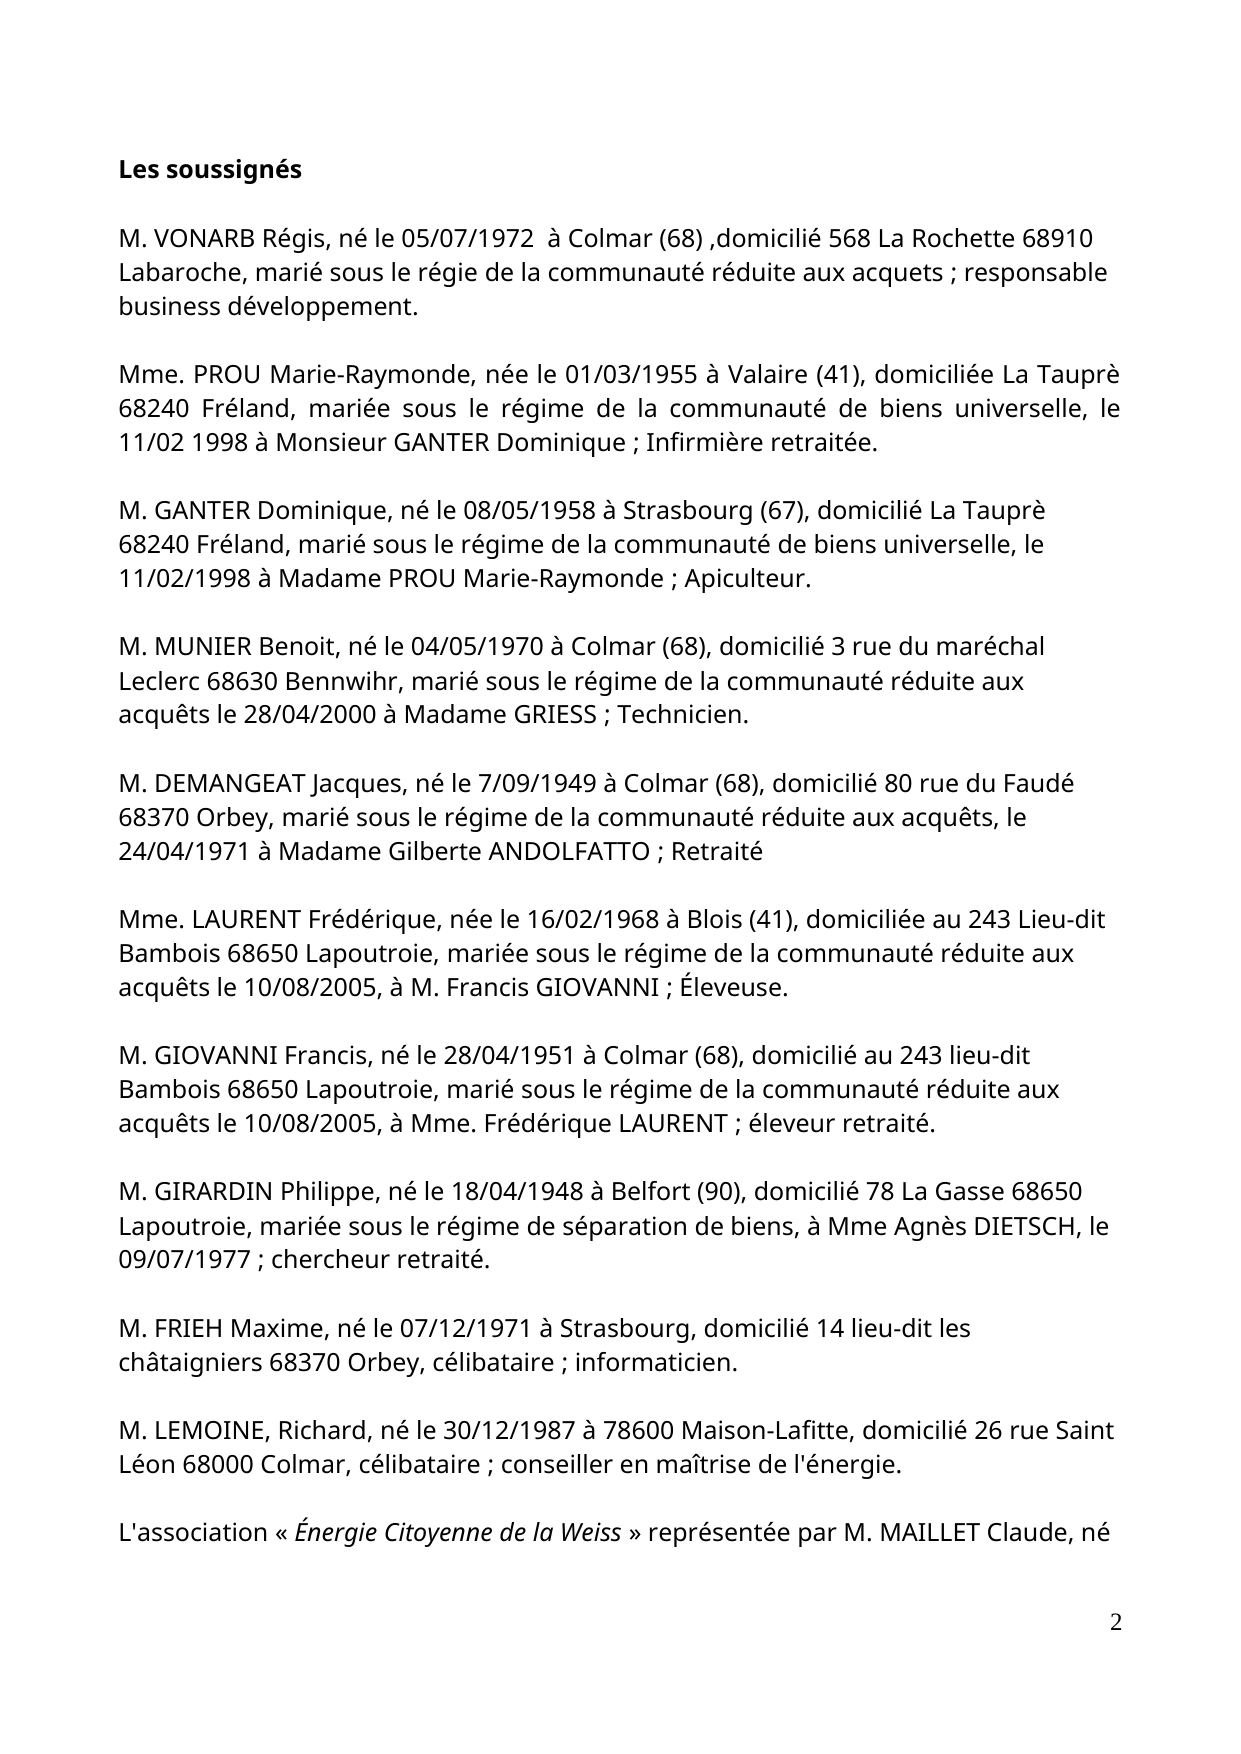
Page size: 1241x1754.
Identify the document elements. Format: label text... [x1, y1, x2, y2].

text M. MUNIER Benoit, né le 04/05/1970 à Colmar (68), domicilié 3 rue du maréchal Leclerc 68630 Bennwihr, marié sous le régime de la communauté réduite aux acquêts le 28/04/2000 à Madame GRIESS ; Technicien. [118, 629, 1122, 731]
text M. FRIEH Maxime, né le 07/12/1971 à Strasbourg, domicilié 14 lieu-dit les châtaigniers 68370 Orbey, célibataire ; informaticien. [118, 1310, 1122, 1378]
text M. LEMOINE, Richard, né le 30/12/1987 à 78600 Maison-Lafitte, domicilié 26 rue Saint Léon 68000 Colmar, célibataire ; conseiller en maîtrise de l'énergie. [118, 1412, 1122, 1481]
text M. GIOVANNI Francis, né le 28/04/1951 à Colmar (68), domicilié au 243 lieu-dit Bambois 68650 Lapoutroie, marié sous le régime de la communauté réduite aux acquêts le 10/08/2005, à Mme. Frédérique LAURENT ; éleveur retraité. [118, 1038, 1122, 1140]
text M. VONARB Régis, né le 05/07/1972 à Colmar (68) ,domicilié 568 La Rochette 68910 Labaroche, marié sous le régie de la communauté réduite aux acquets ; responsable business développement. [118, 220, 1122, 322]
text Mme. LAURENT Frédérique, née le 16/02/1968 à Blois (41), domiciliée au 243 Lieu-dit Bambois 68650 Lapoutroie, mariée sous le régime de la communauté réduite aux acquêts le 10/08/2005, à M. Francis GIOVANNI ; Éleveuse. [118, 902, 1122, 1004]
text L'association « Énergie Citoyenne de la Weiss » représentée par M. MAILLET Claude, né [118, 1515, 1122, 1549]
text Les soussignés [118, 152, 1122, 186]
text Mme. PROU Marie-Raymonde, née le 01/03/1955 à Valaire (41), domiciliée La Tauprè 68240 Fréland, mariée sous le régime de la communauté de biens universelle, le 11/02 1998 à Monsieur GANTER Dominique ; Infirmière retraitée. [118, 357, 1122, 459]
text M. GANTER Dominique, né le 08/05/1958 à Strasbourg (67), domicilié La Tauprè 68240 Fréland, marié sous le régime de la communauté de biens universelle, le 11/02/1998 à Madame PROU Marie-Raymonde ; Apiculteur. [118, 493, 1122, 595]
text M. DEMANGEAT Jacques, né le 7/09/1949 à Colmar (68), domicilié 80 rue du Faudé 68370 Orbey, marié sous le régime de la communauté réduite aux acquêts, le 24/04/1971 à Madame Gilberte ANDOLFATTO ; Retraité [118, 765, 1122, 867]
text M. GIRARDIN Philippe, né le 18/04/1948 à Belfort (90), domicilié 78 La Gasse 68650 Lapoutroie, mariée sous le régime de séparation de biens, à Mme Agnès DIETSCH, le 09/07/1977 ; chercheur retraité. [118, 1174, 1122, 1276]
